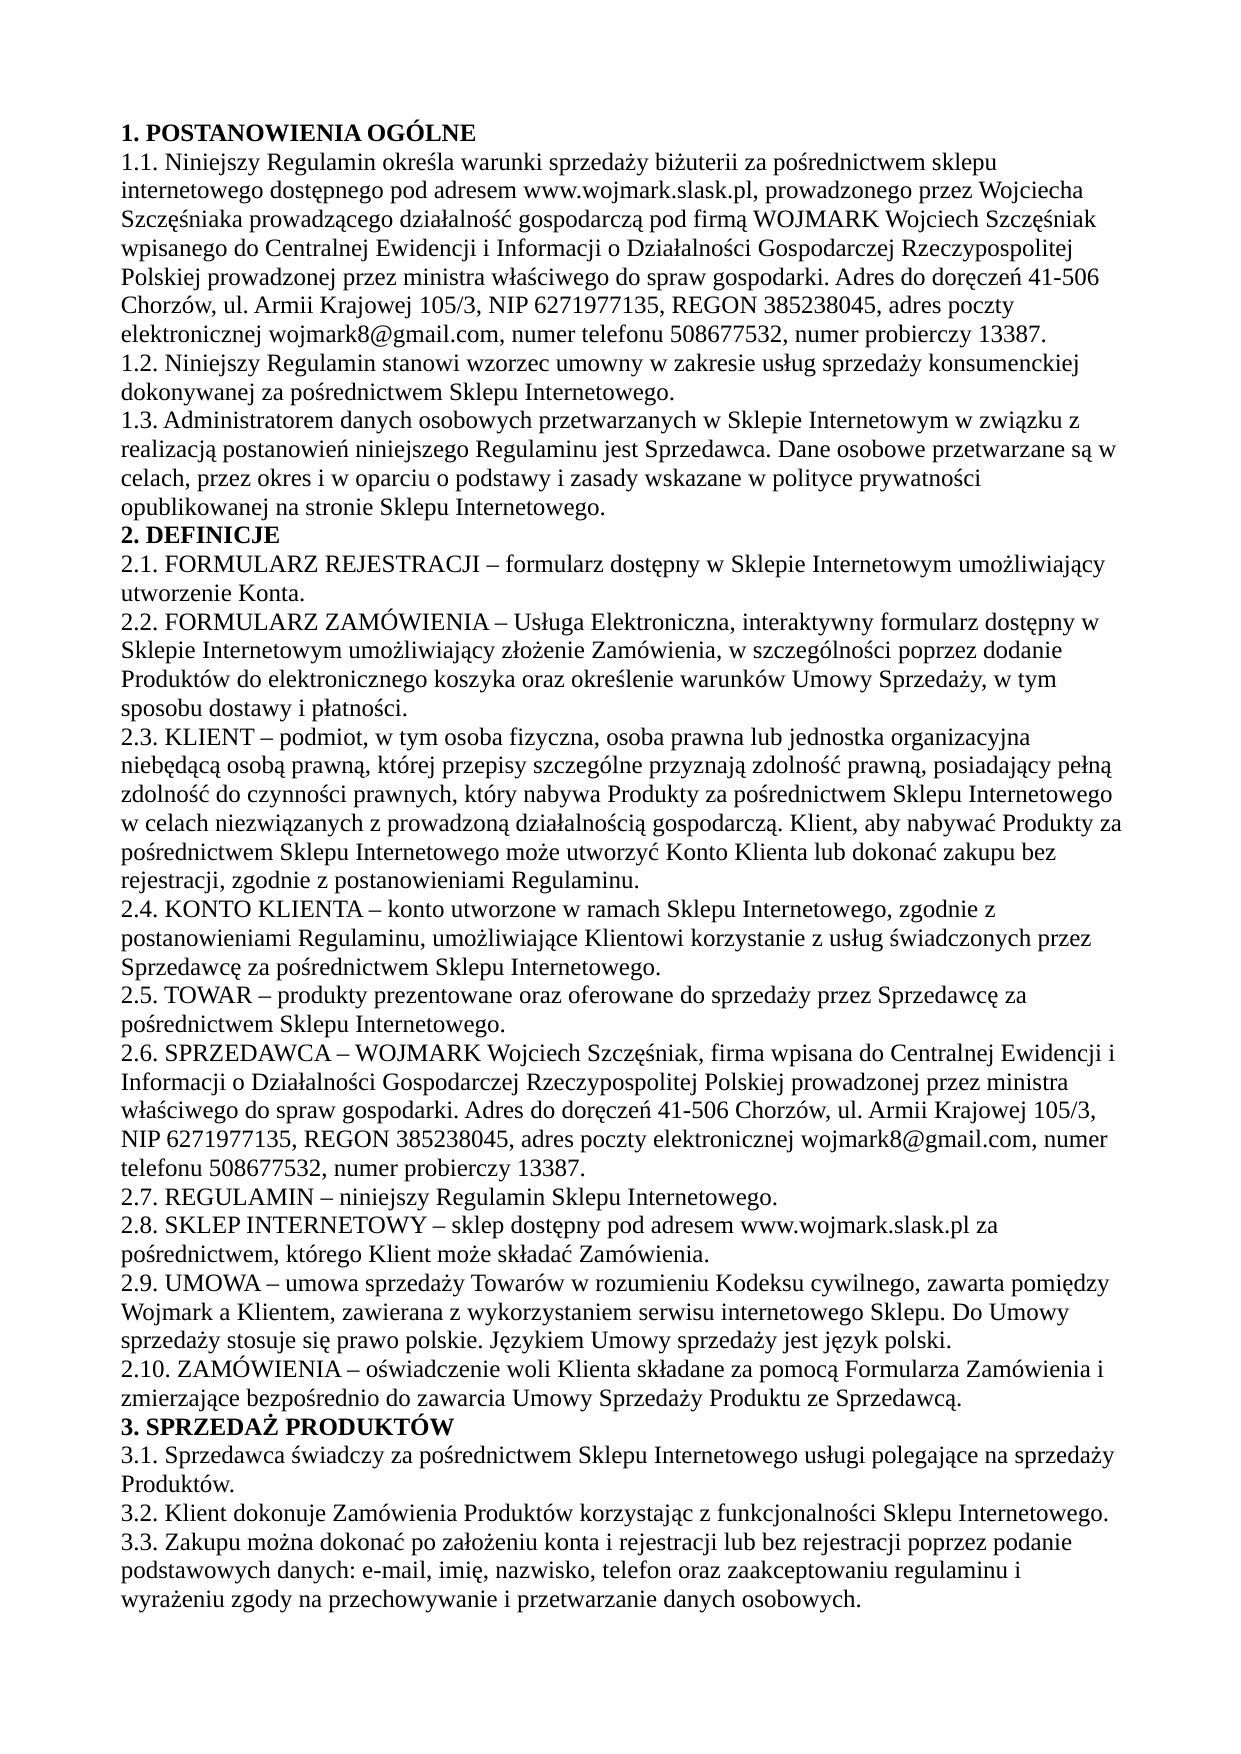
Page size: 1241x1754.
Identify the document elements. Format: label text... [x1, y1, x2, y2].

text 2.5. TOWAR – produkty prezentowane oraz oferowane do sprzedaży przez Sprzedawcę za pośrednictwem Sklepu Internetowego. [121, 981, 1123, 1038]
text 1.3. Administratorem danych osobowych przetwarzanych w Sklepie Internetowym w związku z realizacją postanowień niniejszego Regulaminu jest Sprzedawca. Dane osobowe przetwarzane są w celach, przez okres i w oparciu o podstawy i zasady wskazane w polityce prywatności opublikowanej na stronie Sklepu Internetowego. [121, 406, 1123, 521]
text 1.1. Niniejszy Regulamin określa warunki sprzedaży biżuterii za pośrednictwem sklepu internetowego dostępnego pod adresem www.wojmark.slask.pl, prowadzonego przez Wojciecha Szczęśniaka prowadzącego działalność gospodarczą pod firmą WOJMARK Wojciech Szczęśniak wpisanego do Centralnej Ewidencji i Informacji o Działalności Gospodarczej Rzeczypospolitej Polskiej prowadzonej przez ministra właściwego do spraw gospodarki. Adres do doręczeń 41-506 Chorzów, ul. Armii Krajowej 105/3, NIP 6271977135, REGON 385238045, adres poczty elektronicznej wojmark8@gmail.com, numer telefonu 508677532, numer probierczy 13387. [121, 147, 1123, 348]
text 2.3. KLIENT – podmiot, w tym osoba fizyczna, osoba prawna lub jednostka organizacyjna niebędącą osobą prawną, której przepisy szczególne przyznają zdolność prawną, posiadający pełną zdolność do czynności prawnych, który nabywa Produkty za pośrednictwem Sklepu Internetowego w celach niezwiązanych z prowadzoną działalnością gospodarczą. Klient, aby nabywać Produkty za pośrednictwem Sklepu Internetowego może utworzyć Konto Klienta lub dokonać zakupu bez rejestracji, zgodnie z postanowieniami Regulaminu. [121, 722, 1123, 894]
text 2.8. SKLEP INTERNETOWY – sklep dostępny pod adresem www.wojmark.slask.pl za pośrednictwem, którego Klient może składać Zamówienia. [121, 1211, 1123, 1268]
text 1.2. Niniejszy Regulamin stanowi wzorzec umowny w zakresie usług sprzedaży konsumenckiej dokonywanej za pośrednictwem Sklepu Internetowego. [121, 348, 1123, 406]
text 3.2. Klient dokonuje Zamówienia Produktów korzystając z funkcjonalności Sklepu Internetowego. [121, 1498, 1123, 1527]
text 2.10. ZAMÓWIENIA – oświadczenie woli Klienta składane za pomocą Formularza Zamówienia i zmierzające bezpośrednio do zawarcia Umowy Sprzedaży Produktu ze Sprzedawcą. [121, 1354, 1123, 1412]
text 3.3. Zakupu można dokonać po założeniu konta i rejestracji lub bez rejestracji poprzez podanie podstawowych danych: e-mail, imię, nazwisko, telefon oraz zaakceptowaniu regulaminu i wyrażeniu zgody na przechowywanie i przetwarzanie danych osobowych. [121, 1527, 1123, 1613]
text 2.4. KONTO KLIENTA – konto utworzone w ramach Sklepu Internetowego, zgodnie z postanowieniami Regulaminu, umożliwiające Klientowi korzystanie z usług świadczonych przez Sprzedawcę za pośrednictwem Sklepu Internetowego. [121, 894, 1123, 981]
text 3.1. Sprzedawca świadczy za pośrednictwem Sklepu Internetowego usługi polegające na sprzedaży Produktów. [121, 1441, 1123, 1498]
text 1. POSTANOWIENIA OGÓLNE [121, 118, 1123, 147]
text 2.9. UMOWA – umowa sprzedaży Towarów w rozumieniu Kodeksu cywilnego, zawarta pomiędzy Wojmark a Klientem, zawierana z wykorzystaniem serwisu internetowego Sklepu. Do Umowy sprzedaży stosuje się prawo polskie. Językiem Umowy sprzedaży jest język polski. [121, 1268, 1123, 1354]
text 2.7. REGULAMIN – niniejszy Regulamin Sklepu Internetowego. [121, 1182, 1123, 1211]
text 2.6. SPRZEDAWCA – WOJMARK Wojciech Szczęśniak, firma wpisana do Centralnej Ewidencji i Informacji o Działalności Gospodarczej Rzeczypospolitej Polskiej prowadzonej przez ministra właściwego do spraw gospodarki. Adres do doręczeń 41-506 Chorzów, ul. Armii Krajowej 105/3, NIP 6271977135, REGON 385238045, adres poczty elektronicznej wojmark8@gmail.com, numer telefonu 508677532, numer probierczy 13387. [121, 1038, 1123, 1182]
text 2. DEFINICJE [121, 521, 1123, 549]
text 3. SPRZEDAŻ PRODUKTÓW [121, 1412, 1123, 1441]
text 2.1. FORMULARZ REJESTRACJI – formularz dostępny w Sklepie Internetowym umożliwiający utworzenie Konta. 2.2. FORMULARZ ZAMÓWIENIA – Usługa Elektroniczna, interaktywny formularz dostępny w Sklepie Internetowym umożliwiający złożenie Zamówienia, w szczególności poprzez dodanie Produktów do elektronicznego koszyka oraz określenie warunków Umowy Sprzedaży, w tym sposobu dostawy i płatności. [121, 549, 1123, 722]
